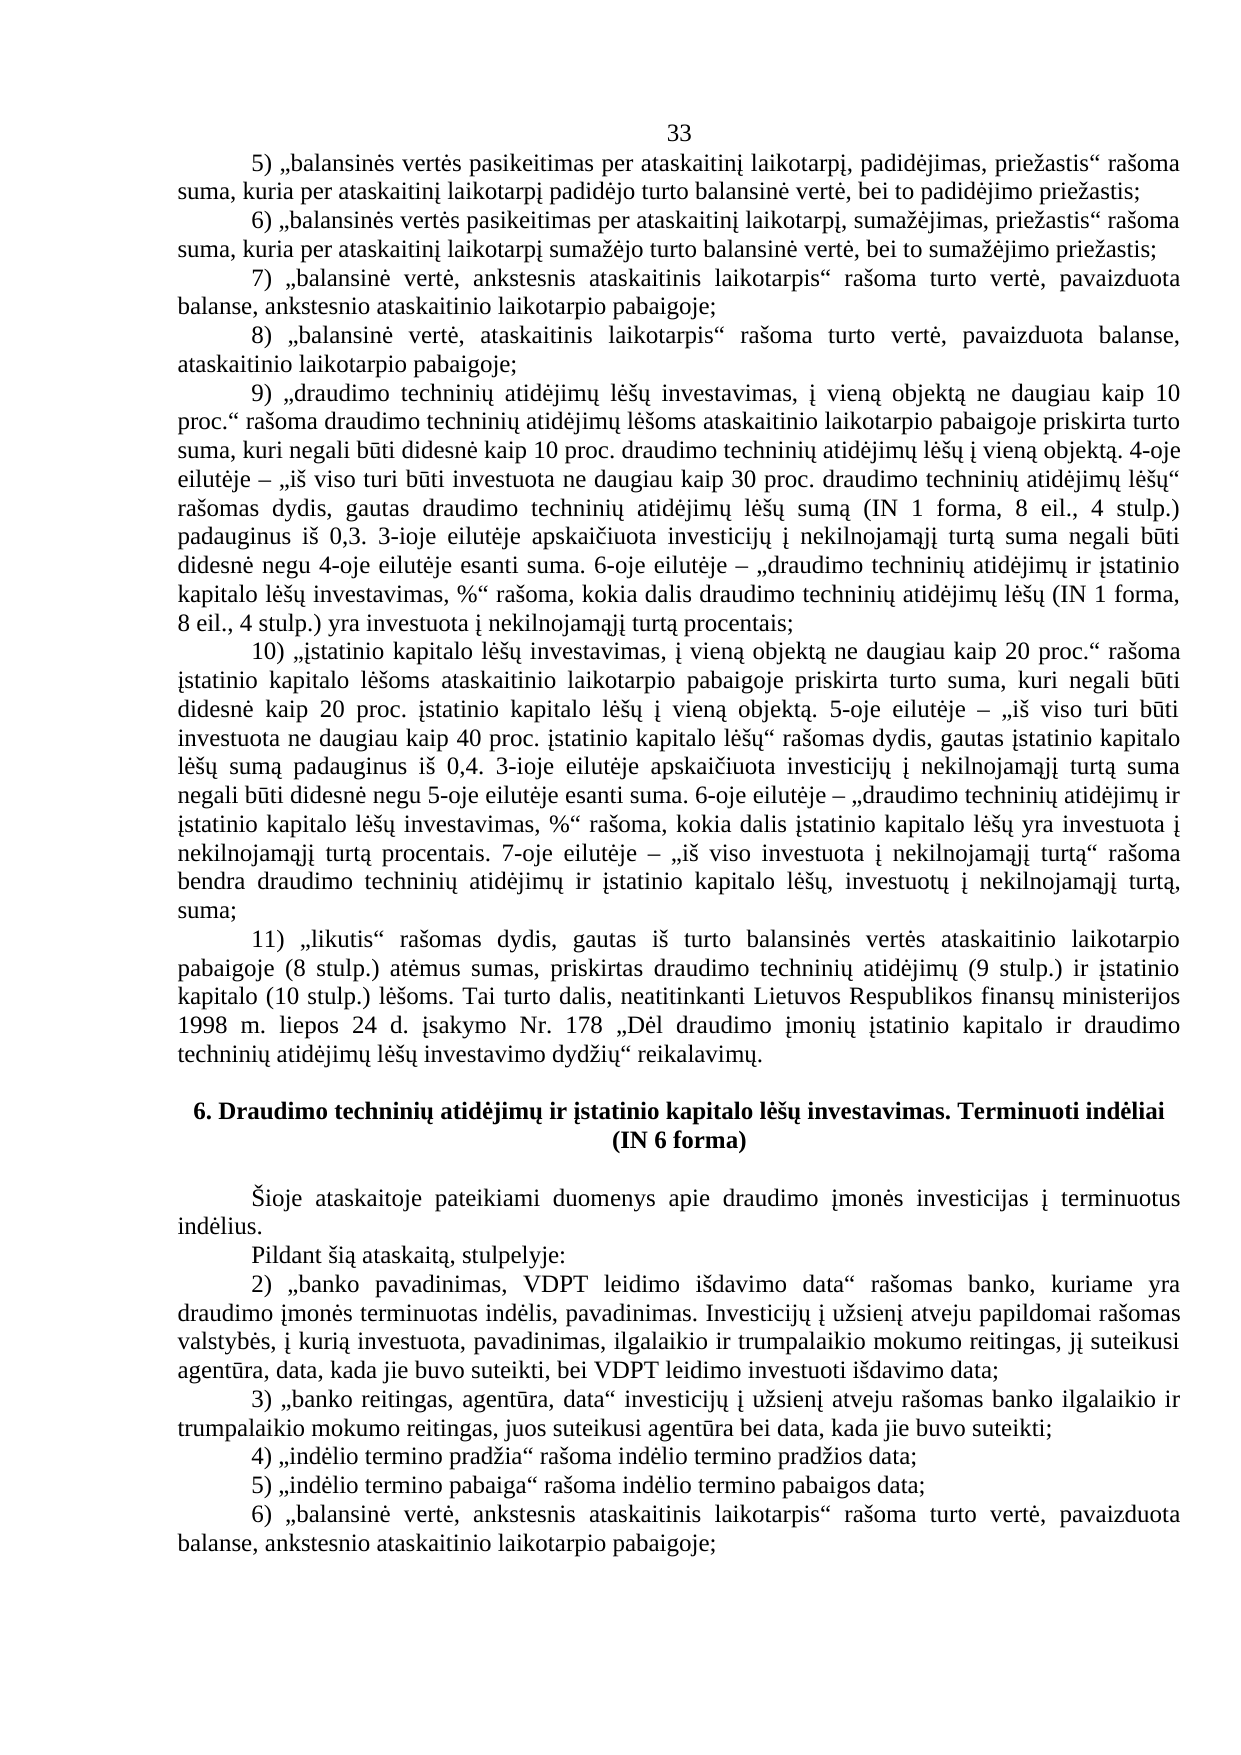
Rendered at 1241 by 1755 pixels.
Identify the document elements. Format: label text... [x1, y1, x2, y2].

text Šioje ataskaitoje pateikiami duomenys apie draudimo įmonės investicijas į terminuotus indėlius. [177, 1183, 1181, 1240]
text 4) „indėlio termino pradžia“ rašoma indėlio termino pradžios data; [177, 1441, 1181, 1470]
text 2) „banko pavadinimas, VDPT leidimo išdavimo data“ rašomas banko, kuriame yra draudimo įmonės terminuotas indėlis, pavadinimas. Investicijų į užsienį atveju papildomai rašomas valstybės, į kurią investuota, pavadinimas, ilgalaikio ir trumpalaikio mokumo reitingas, jį suteikusi agentūra, data, kada jie buvo suteikti, bei VDPT leidimo investuoti išdavimo data; [177, 1269, 1181, 1384]
text 5) „indėlio termino pabaiga“ rašoma indėlio termino pabaigos data; [177, 1470, 1181, 1499]
text 6) „balansinė vertė, ankstesnis ataskaitinis laikotarpis“ rašoma turto vertė, pavaizduota balanse, ankstesnio ataskaitinio laikotarpio pabaigoje; [177, 1499, 1181, 1556]
text 10) „įstatinio kapitalo lėšų investavimas, į vieną objektą ne daugiau kaip 20 proc.“ rašoma įstatinio kapitalo lėšoms ataskaitinio laikotarpio pabaigoje priskirta turto suma, kuri negali būti didesnė kaip 20 proc. įstatinio kapitalo lėšų į vieną objektą. 5-oje eilutėje – „iš viso turi būti investuota ne daugiau kaip 40 proc. įstatinio kapitalo lėšų“ rašomas dydis, gautas įstatinio kapitalo lėšų sumą padauginus iš 0,4. 3-ioje eilutėje apskaičiuota investicijų į nekilnojamąjį turtą suma negali būti didesnė negu 5-oje eilutėje esanti suma. 6-oje eilutėje – „draudimo techninių atidėjimų ir įstatinio kapitalo lėšų investavimas, %“ rašoma, kokia dalis įstatinio kapitalo lėšų yra investuota į nekilnojamąjį turtą procentais. 7-oje eilutėje – „iš viso investuota į nekilnojamąjį turtą“ rašoma bendra draudimo techninių atidėjimų ir įstatinio kapitalo lėšų, investuotų į nekilnojamąjį turtą, suma; [177, 636, 1181, 924]
text 6. Draudimo techninių atidėjimų ir įstatinio kapitalo lėšų investavimas. Terminuoti indėliai (IN 6 forma) [177, 1096, 1181, 1154]
text 11) „likutis“ rašomas dydis, gautas iš turto balansinės vertės ataskaitinio laikotarpio pabaigoje (8 stulp.) atėmus sumas, priskirtas draudimo techninių atidėjimų (9 stulp.) ir įstatinio kapitalo (10 stulp.) lėšoms. Tai turto dalis, neatitinkanti Lietuvos Respublikos finansų ministerijos 1998 m. liepos 24 d. įsakymo Nr. 178 „Dėl draudimo įmonių įstatinio kapitalo ir draudimo techninių atidėjimų lėšų investavimo dydžių“ reikalavimų. [177, 924, 1181, 1068]
text 9) „draudimo techninių atidėjimų lėšų investavimas, į vieną objektą ne daugiau kaip 10 proc.“ rašoma draudimo techninių atidėjimų lėšoms ataskaitinio laikotarpio pabaigoje priskirta turto suma, kuri negali būti didesnė kaip 10 proc. draudimo techninių atidėjimų lėšų į vieną objektą. 4-oje eilutėje – „iš viso turi būti investuota ne daugiau kaip 30 proc. draudimo techninių atidėjimų lėšų“ rašomas dydis, gautas draudimo techninių atidėjimų lėšų sumą (IN 1 forma, 8 eil., 4 stulp.) padauginus iš 0,3. 3-ioje eilutėje apskaičiuota investicijų į nekilnojamąjį turtą suma negali būti didesnė negu 4-oje eilutėje esanti suma. 6-oje eilutėje – „draudimo techninių atidėjimų ir įstatinio kapitalo lėšų investavimas, %“ rašoma, kokia dalis draudimo techninių atidėjimų lėšų (IN 1 forma, 8 eil., 4 stulp.) yra investuota į nekilnojamąjį turtą procentais; [177, 378, 1181, 636]
text 8) „balansinė vertė, ataskaitinis laikotarpis“ rašoma turto vertė, pavaizduota balanse, ataskaitinio laikotarpio pabaigoje; [177, 320, 1181, 378]
text 3) „banko reitingas, agentūra, data“ investicijų į užsienį atveju rašomas banko ilgalaikio ir trumpalaikio mokumo reitingas, juos suteikusi agentūra bei data, kada jie buvo suteikti; [177, 1384, 1181, 1441]
text 6) „balansinės vertės pasikeitimas per ataskaitinį laikotarpį, sumažėjimas, priežastis“ rašoma suma, kuria per ataskaitinį laikotarpį sumažėjo turto balansinė vertė, bei to sumažėjimo priežastis; [177, 205, 1181, 263]
text 7) „balansinė vertė, ankstesnis ataskaitinis laikotarpis“ rašoma turto vertė, pavaizduota balanse, ankstesnio ataskaitinio laikotarpio pabaigoje; [177, 263, 1181, 320]
text Pildant šią ataskaitą, stulpelyje: [177, 1240, 1181, 1269]
text 5) „balansinės vertės pasikeitimas per ataskaitinį laikotarpį, padidėjimas, priežastis“ rašoma suma, kuria per ataskaitinį laikotarpį padidėjo turto balansinė vertė, bei to padidėjimo priežastis; [177, 148, 1181, 205]
